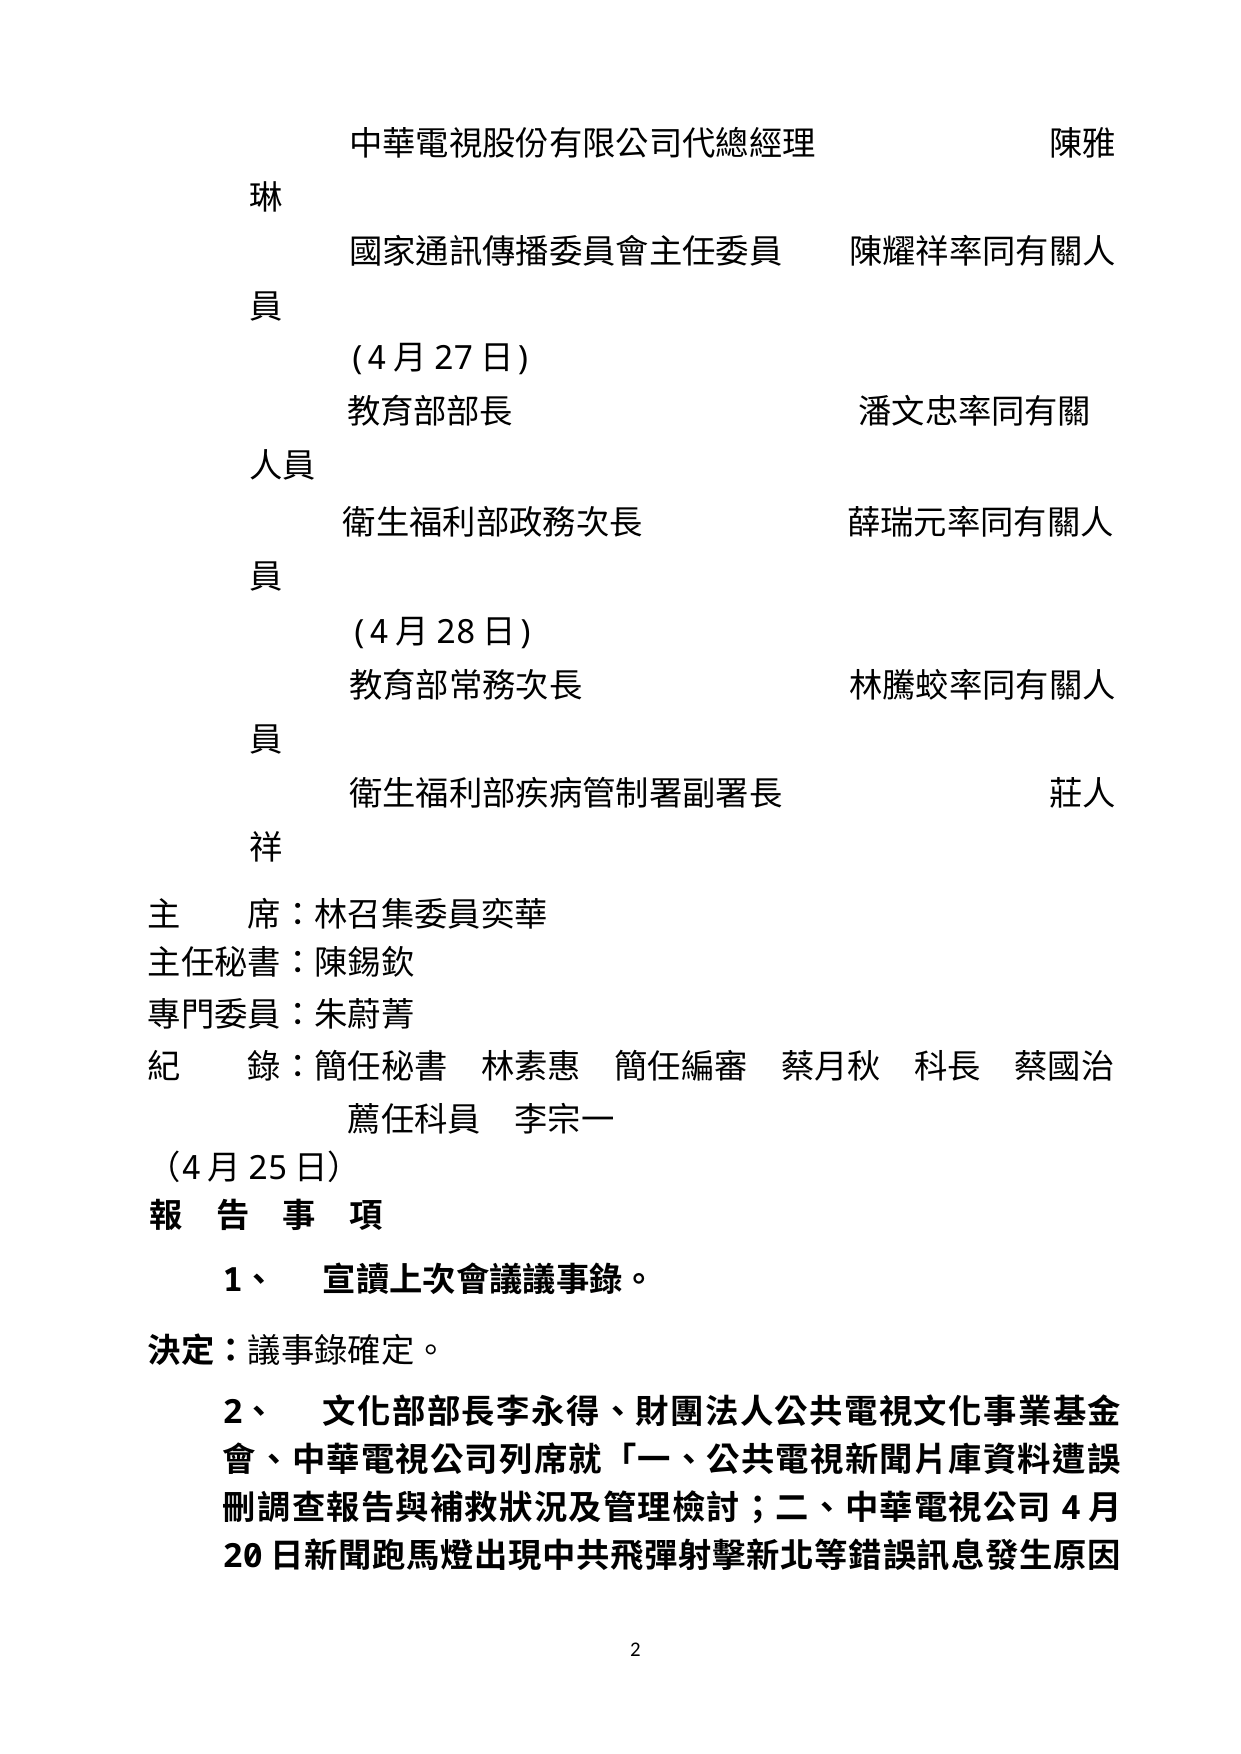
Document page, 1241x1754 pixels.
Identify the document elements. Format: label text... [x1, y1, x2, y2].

text 專門委員：朱蔚菁 [148, 985, 1120, 1037]
text 衛生福利部疾病管制署副署長 莊人祥 [149, 762, 1122, 871]
text 衛生福利部政務次長 薛瑞元率同有關人員 [149, 491, 1122, 600]
text 報 告 事 項 [149, 1189, 1122, 1237]
text 中華電視股份有限公司代總經理 陳雅琳 [149, 112, 1122, 221]
text 國家通訊傳播委員會主任委員 陳耀祥率同有關人員 [149, 221, 1122, 329]
text 教育部常務次長 林騰蛟率同有關人員 [149, 654, 1122, 762]
text 紀 錄：簡任秘書 林素惠 簡任編審 蔡月秋 科長 蔡國治 [148, 1037, 1120, 1089]
text 教育部部長 潘文忠率同有關人員 [149, 383, 1122, 491]
text （4月25日） [148, 1141, 1120, 1189]
list 文化部部長李永得、財團法人公共電視文化事業基金會、中華電視公司列席就「一、公共電視新聞片庫資料遭誤刪調查報告與補救狀況及管理檢討；二、中華電視公司4月20日新聞跑馬燈出現中共飛彈射擊新北等錯誤訊息發生原因 [223, 1385, 1122, 1577]
text 薦任科員 李宗一 [148, 1089, 1120, 1141]
text (4月28日) [149, 600, 1122, 654]
text 主 席：林召集委員奕華 [148, 871, 1118, 933]
text (4月27日) [149, 329, 1122, 383]
text 主任秘書：陳錫欽 [148, 933, 1120, 985]
list 宣讀上次會議議事錄。 [223, 1250, 1122, 1302]
text 決定：議事錄確定。 [148, 1321, 1122, 1373]
